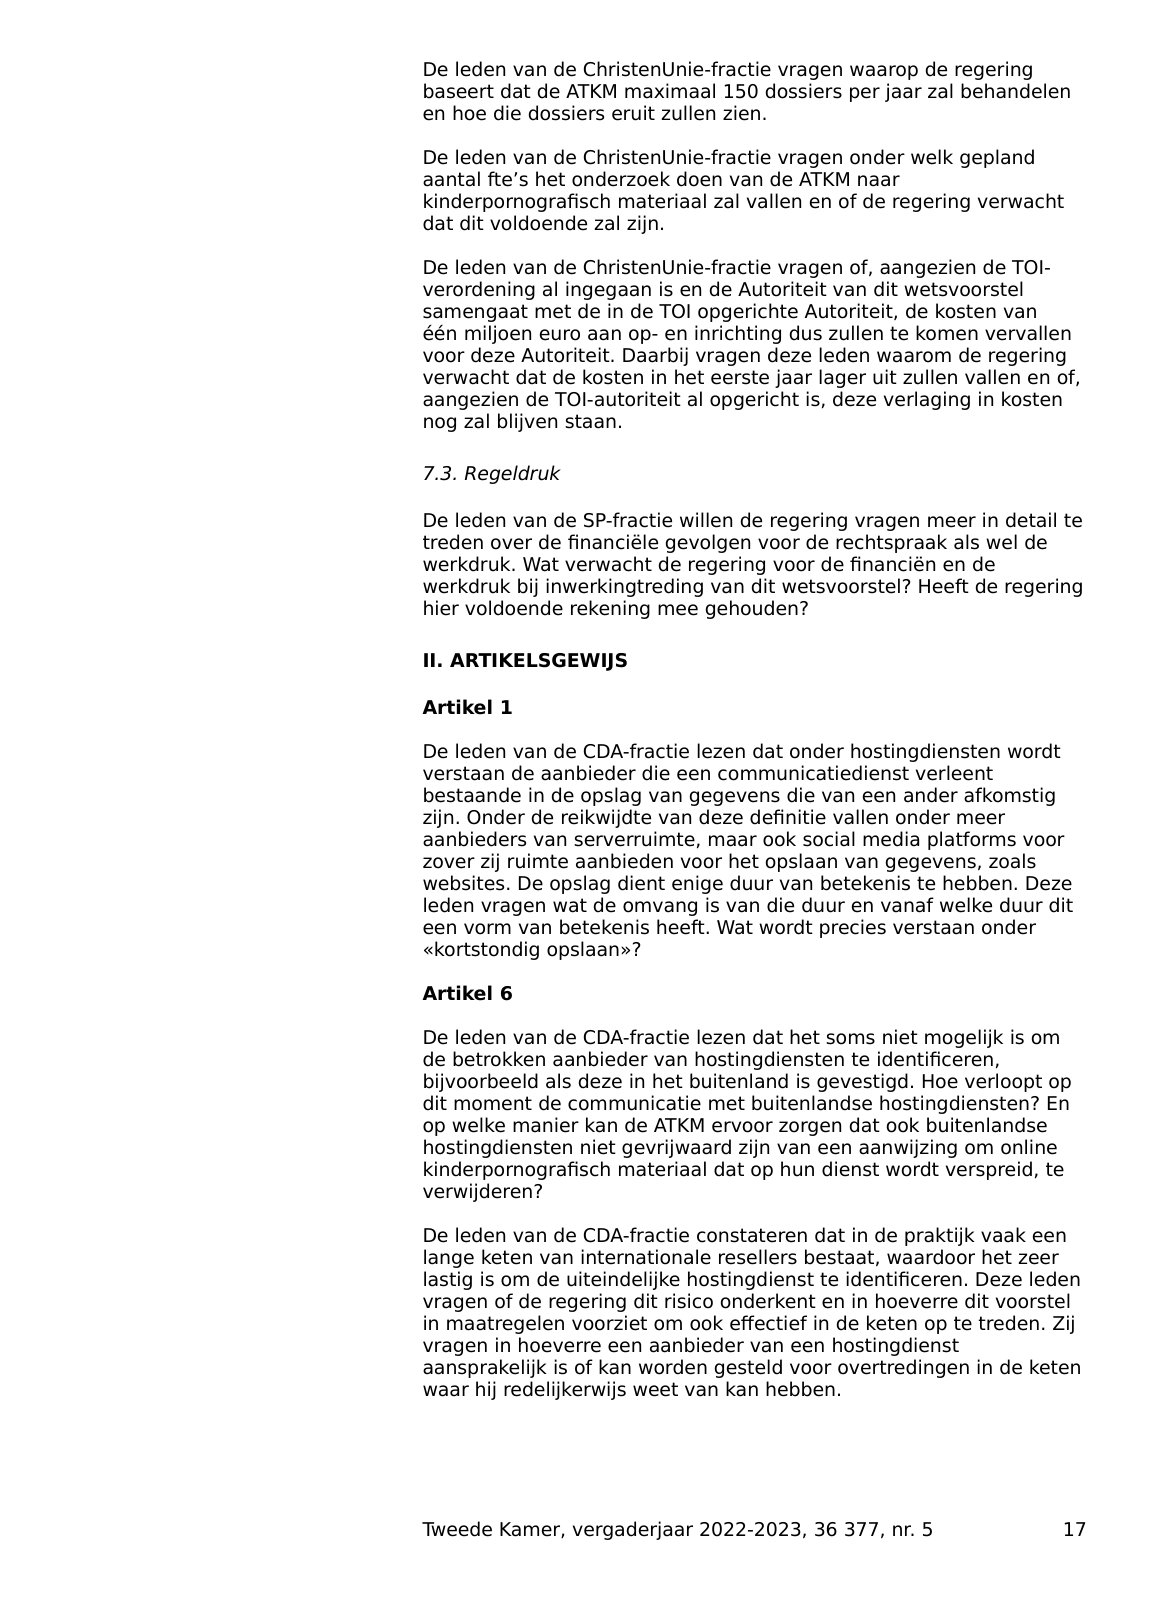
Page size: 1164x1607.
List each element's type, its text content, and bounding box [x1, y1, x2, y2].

subtitle Artikel 1 [422, 697, 1087, 719]
text De leden van de ChristenUnie-fractie vragen onder welk gepland aantal fte’s het onderzoek doen van de ATKM naar kinderpornografisch materiaal zal vallen en of de regering verwacht dat dit voldoende zal zijn. [422, 147, 1087, 235]
subtitle II. ARTIKELSGEWIJS [422, 650, 1087, 672]
subtitle Artikel 6 [422, 983, 1087, 1005]
subtitle 7.3. Regeldruk [422, 463, 1087, 485]
text De leden van de ChristenUnie-fractie vragen of, aangezien de TOI-verordening al ingegaan is en de Autoriteit van dit wetsvoorstel samengaat met de in de TOI opgerichte Autoriteit, de kosten van één miljoen euro aan op- en inrichting dus zullen te komen vervallen voor deze Autoriteit. Daarbij vragen deze leden waarom de regering verwacht dat de kosten in het eerste jaar lager uit zullen vallen en of, aangezien de TOI-autoriteit al opgericht is, deze verlaging in kosten nog zal blijven staan. [422, 257, 1087, 433]
text De leden van de ChristenUnie-fractie vragen waarop de regering baseert dat de ATKM maximaal 150 dossiers per jaar zal behandelen en hoe die dossiers eruit zullen zien. [422, 59, 1087, 125]
text De leden van de CDA-fractie lezen dat onder hostingdiensten wordt verstaan de aanbieder die een communicatiedienst verleent bestaande in de opslag van gegevens die van een ander afkomstig zijn. Onder de reikwijdte van deze definitie vallen onder meer aanbieders van serverruimte, maar ook social media platforms voor zover zij ruimte aanbieden voor het opslaan van gegevens, zoals websites. De opslag dient enige duur van betekenis te hebben. Deze leden vragen wat de omvang is van die duur en vanaf welke duur dit een vorm van betekenis heeft. Wat wordt precies verstaan onder «kortstondig opslaan»? [422, 741, 1087, 961]
text De leden van de CDA-fractie constateren dat in de praktijk vaak een lange keten van internationale resellers bestaat, waardoor het zeer lastig is om de uiteindelijke hostingdienst te identificeren. Deze leden vragen of de regering dit risico onderkent en in hoeverre dit voorstel in maatregelen voorziet om ook effectief in de keten op te treden. Zij vragen in hoeverre een aanbieder van een hostingdienst aansprakelijk is of kan worden gesteld voor overtredingen in de keten waar hij redelijkerwijs weet van kan hebben. [422, 1225, 1087, 1401]
text De leden van de SP-fractie willen de regering vragen meer in detail te treden over de financiële gevolgen voor de rechtspraak als wel de werkdruk. Wat verwacht de regering voor de financiën en de werkdruk bij inwerkingtreding van dit wetsvoorstel? Heeft de regering hier voldoende rekening mee gehouden? [422, 510, 1087, 620]
text De leden van de CDA-fractie lezen dat het soms niet mogelijk is om de betrokken aanbieder van hostingdiensten te identificeren, bijvoorbeeld als deze in het buitenland is gevestigd. Hoe verloopt op dit moment de communicatie met buitenlandse hostingdiensten? En op welke manier kan de ATKM ervoor zorgen dat ook buitenlandse hostingdiensten niet gevrijwaard zijn van een aanwijzing om online kinderpornografisch materiaal dat op hun dienst wordt verspreid, te verwijderen? [422, 1027, 1087, 1203]
